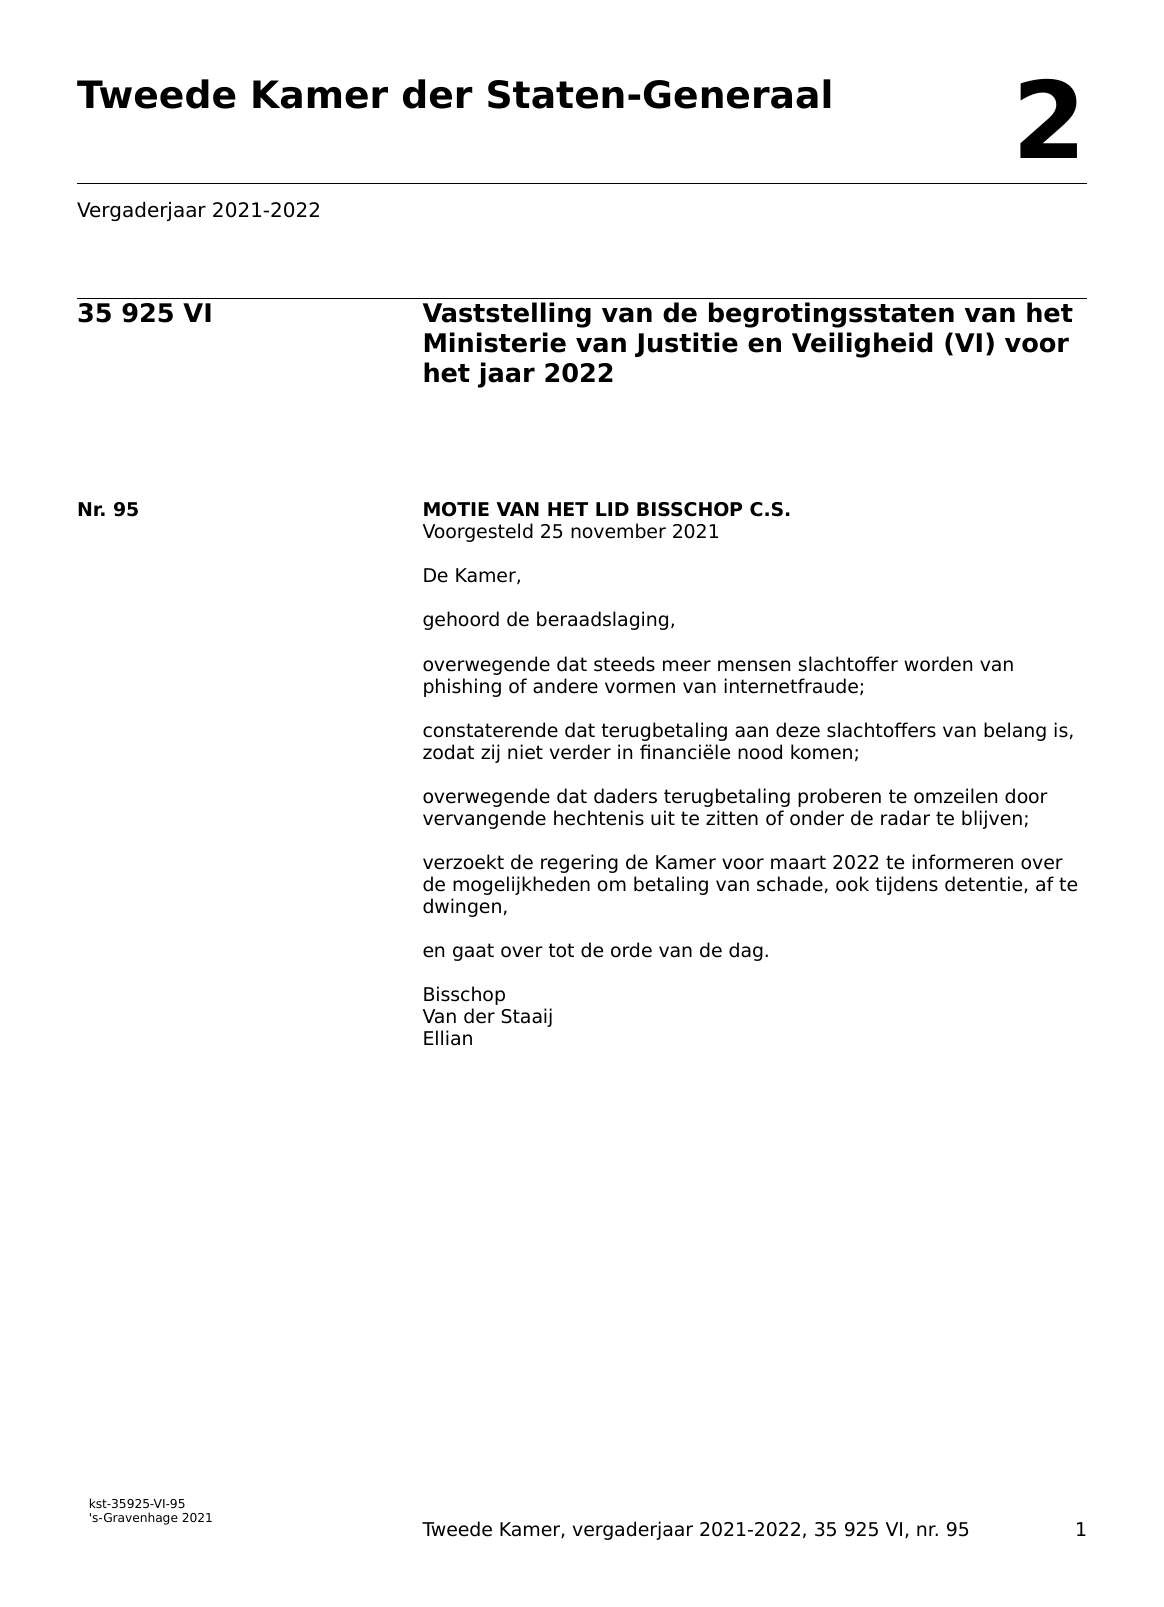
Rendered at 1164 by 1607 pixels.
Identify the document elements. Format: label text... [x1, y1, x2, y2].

text en gaat over tot de orde van de dag. [422, 940, 1087, 962]
text Van der Staaij [422, 1006, 1087, 1028]
table_header 2 [886, 59, 1087, 183]
subtitle Nr. 95 MOTIE VAN HET LID BISSCHOP C.S. [77, 499, 1087, 521]
text Bisschop [422, 984, 1087, 1006]
text Voorgesteld 25 november 2021 [422, 521, 1087, 543]
text constaterende dat terugbetaling aan deze slachtoffers van belang is, zodat zij niet verder in financiële nood komen; [422, 720, 1087, 764]
text gehoord de beraadslaging, [422, 609, 1087, 631]
text Ellian [422, 1028, 1087, 1050]
table_cell Vergaderjaar 2021-2022 [77, 184, 1087, 298]
subtitle 35 925 VI Vaststelling van de begrotingsstaten van het Ministerie van Justitie en Veiligheid (VI) voor het jaar 2022 [77, 299, 1087, 388]
text kst-35925-VI-95 [88, 1497, 323, 1511]
table_header Tweede Kamer der Staten-Generaal [77, 59, 886, 183]
text overwegende dat daders terugbetaling proberen te omzeilen door vervangende hechtenis uit te zitten of onder de radar te blijven; [422, 786, 1087, 830]
text overwegende dat steeds meer mensen slachtoffer worden van phishing of andere vormen van internetfraude; [422, 653, 1087, 697]
text verzoekt de regering de Kamer voor maart 2022 te informeren over de mogelijkheden om betaling van schade, ook tijdens detentie, af te dwingen, [422, 852, 1087, 918]
text 's-Gravenhage 2021 [88, 1511, 323, 1525]
text De Kamer, [422, 565, 1087, 587]
